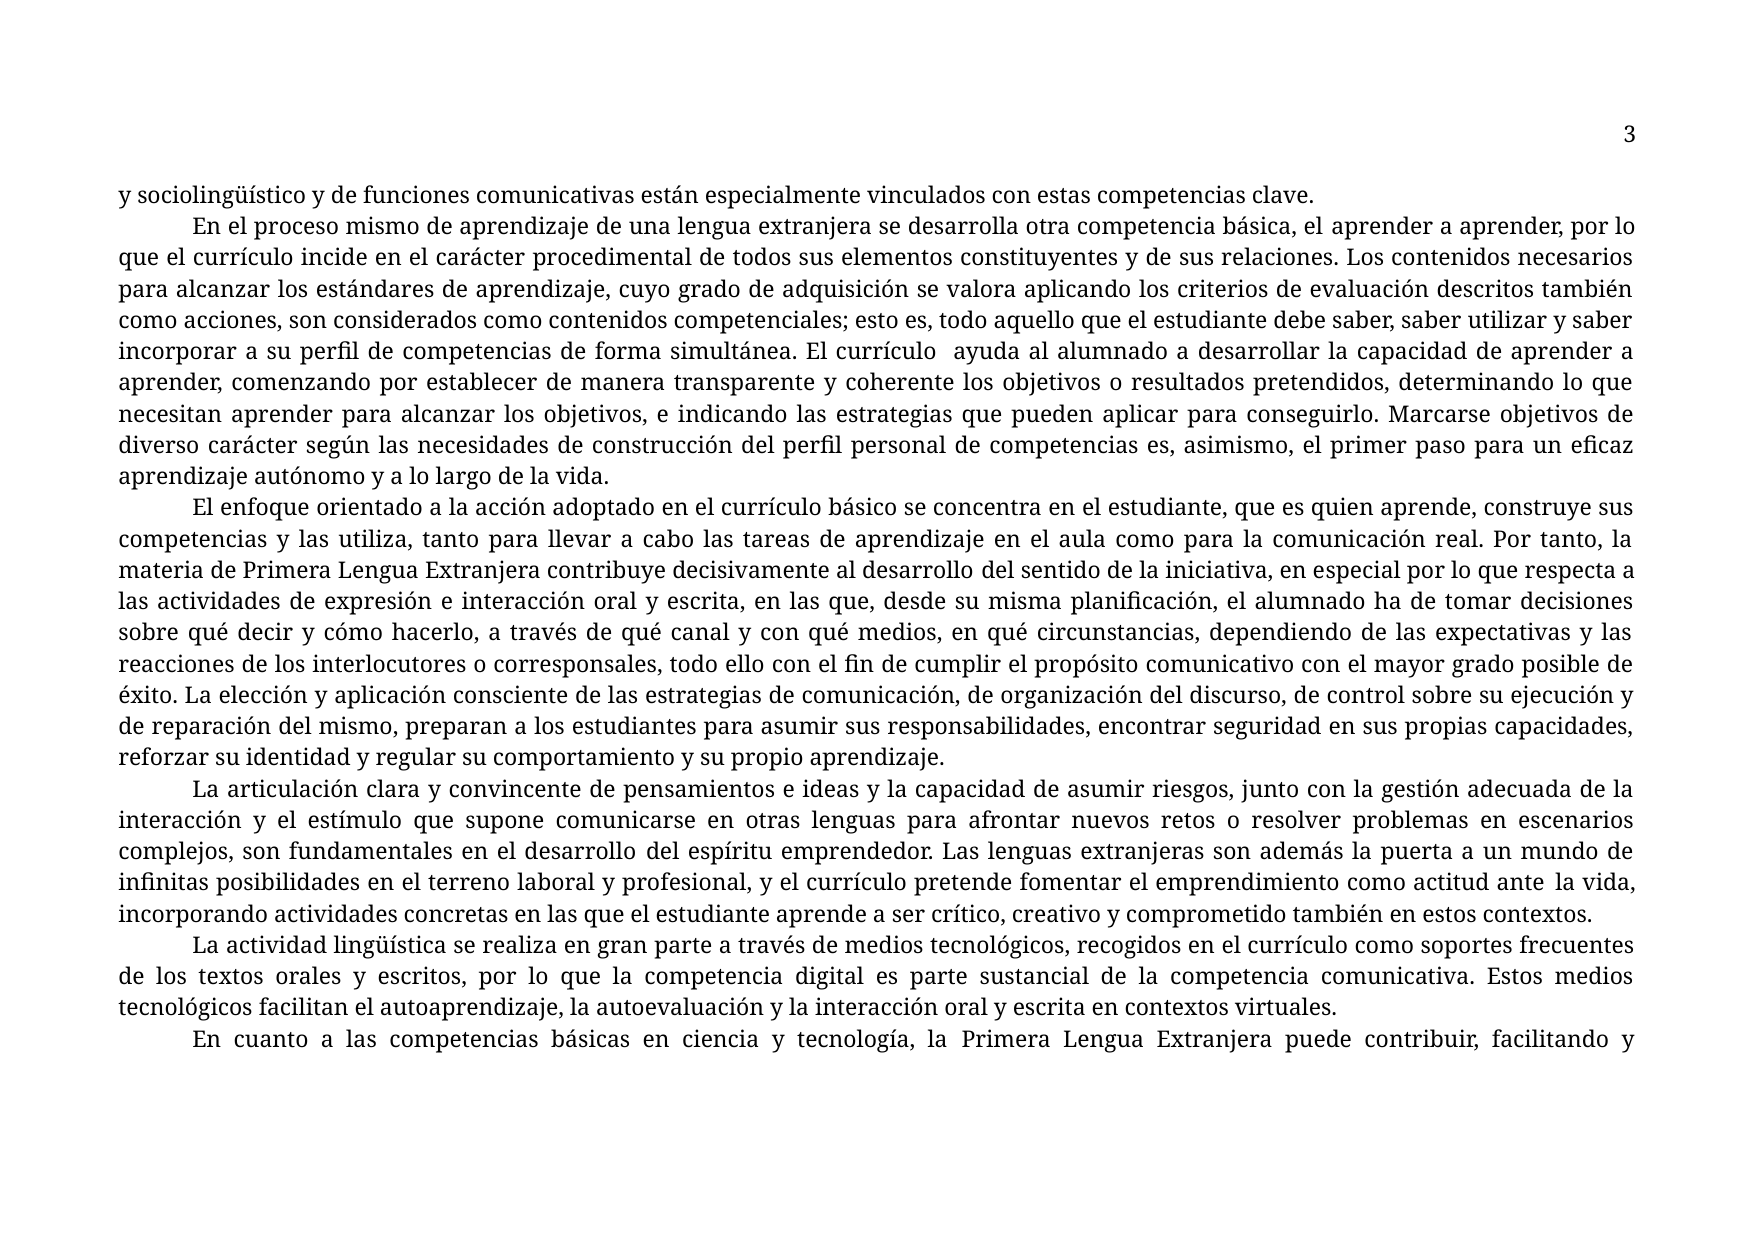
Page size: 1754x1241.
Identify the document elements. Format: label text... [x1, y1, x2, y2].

text La articulación clara y convincente de pensamientos e ideas y la capacidad de asumir riesgos, junto con la gestión adecuada de la interacción y el estímulo que supone comunicarse en otras lenguas para afrontar nuevos retos o resolver problemas en escenarios complejos, son fundamentales en el desarrollo del espíritu emprendedor. Las lenguas extranjeras son además la puerta a un mundo de infinitas posibilidades en el terreno laboral y profesional, y el currículo pretende fomentar el emprendimiento como actitud ante la vida, incorporando actividades concretas en las que el estudiante aprende a ser crítico, creativo y comprometido también en estos contextos. [118, 773, 1636, 929]
text El enfoque orientado a la acción adoptado en el currículo básico se concentra en el estudiante, que es quien aprende, construye sus competencias y las utiliza, tanto para llevar a cabo las tareas de aprendizaje en el aula como para la comunicación real. Por tanto, la materia de Primera Lengua Extranjera contribuye decisivamente al desarrollo del sentido de la iniciativa, en especial por lo que respecta a las actividades de expresión e interacción oral y escrita, en las que, desde su misma planificación, el alumnado ha de tomar decisiones sobre qué decir y cómo hacerlo, a través de qué canal y con qué medios, en qué circunstancias, dependiendo de las expectativas y las reacciones de los interlocutores o corresponsales, todo ello con el fin de cumplir el propósito comunicativo con el mayor grado posible de éxito. La elección y aplicación consciente de las estrategias de comunicación, de organización del discurso, de control sobre su ejecución y de reparación del mismo, preparan a los estudiantes para asumir sus responsabilidades, encontrar seguridad en sus propias capacidades, reforzar su identidad y regular su comportamiento y su propio aprendizaje. [118, 491, 1636, 773]
text En cuanto a las competencias básicas en ciencia y tecnología, la Primera Lengua Extranjera puede contribuir, facilitando y [118, 1023, 1636, 1054]
text La actividad lingüística se realiza en gran parte a través de medios tecnológicos, recogidos en el currículo como soportes frecuentes de los textos orales y escritos, por lo que la competencia digital es parte sustancial de la competencia comunicativa. Estos medios tecnológicos facilitan el autoaprendizaje, la autoevaluación y la interacción oral y escrita en contextos virtuales. [118, 929, 1636, 1023]
text En el proceso mismo de aprendizaje de una lengua extranjera se desarrolla otra competencia básica, el aprender a aprender, por lo que el currículo incide en el carácter procedimental de todos sus elementos constituyentes y de sus relaciones. Los contenidos necesarios para alcanzar los estándares de aprendizaje, cuyo grado de adquisición se valora aplicando los criterios de evaluación descritos también como acciones, son considerados como contenidos competenciales; esto es, todo aquello que el estudiante debe saber, saber utilizar y saber incorporar a su perfil de competencias de forma simultánea. El currículo ayuda al alumnado a desarrollar la capacidad de aprender a aprender, comenzando por establecer de manera transparente y coherente los objetivos o resultados pretendidos, determinando lo que necesitan aprender para alcanzar los objetivos, e indicando las estrategias que pueden aplicar para conseguirlo. Marcarse objetivos de diverso carácter según las necesidades de construcción del perfil personal de competencias es, asimismo, el primer paso para un eficaz aprendizaje autónomo y a lo largo de la vida. [118, 210, 1636, 491]
text y sociolingüístico y de funciones comunicativas están especialmente vinculados con estas competencias clave. [118, 179, 1636, 210]
